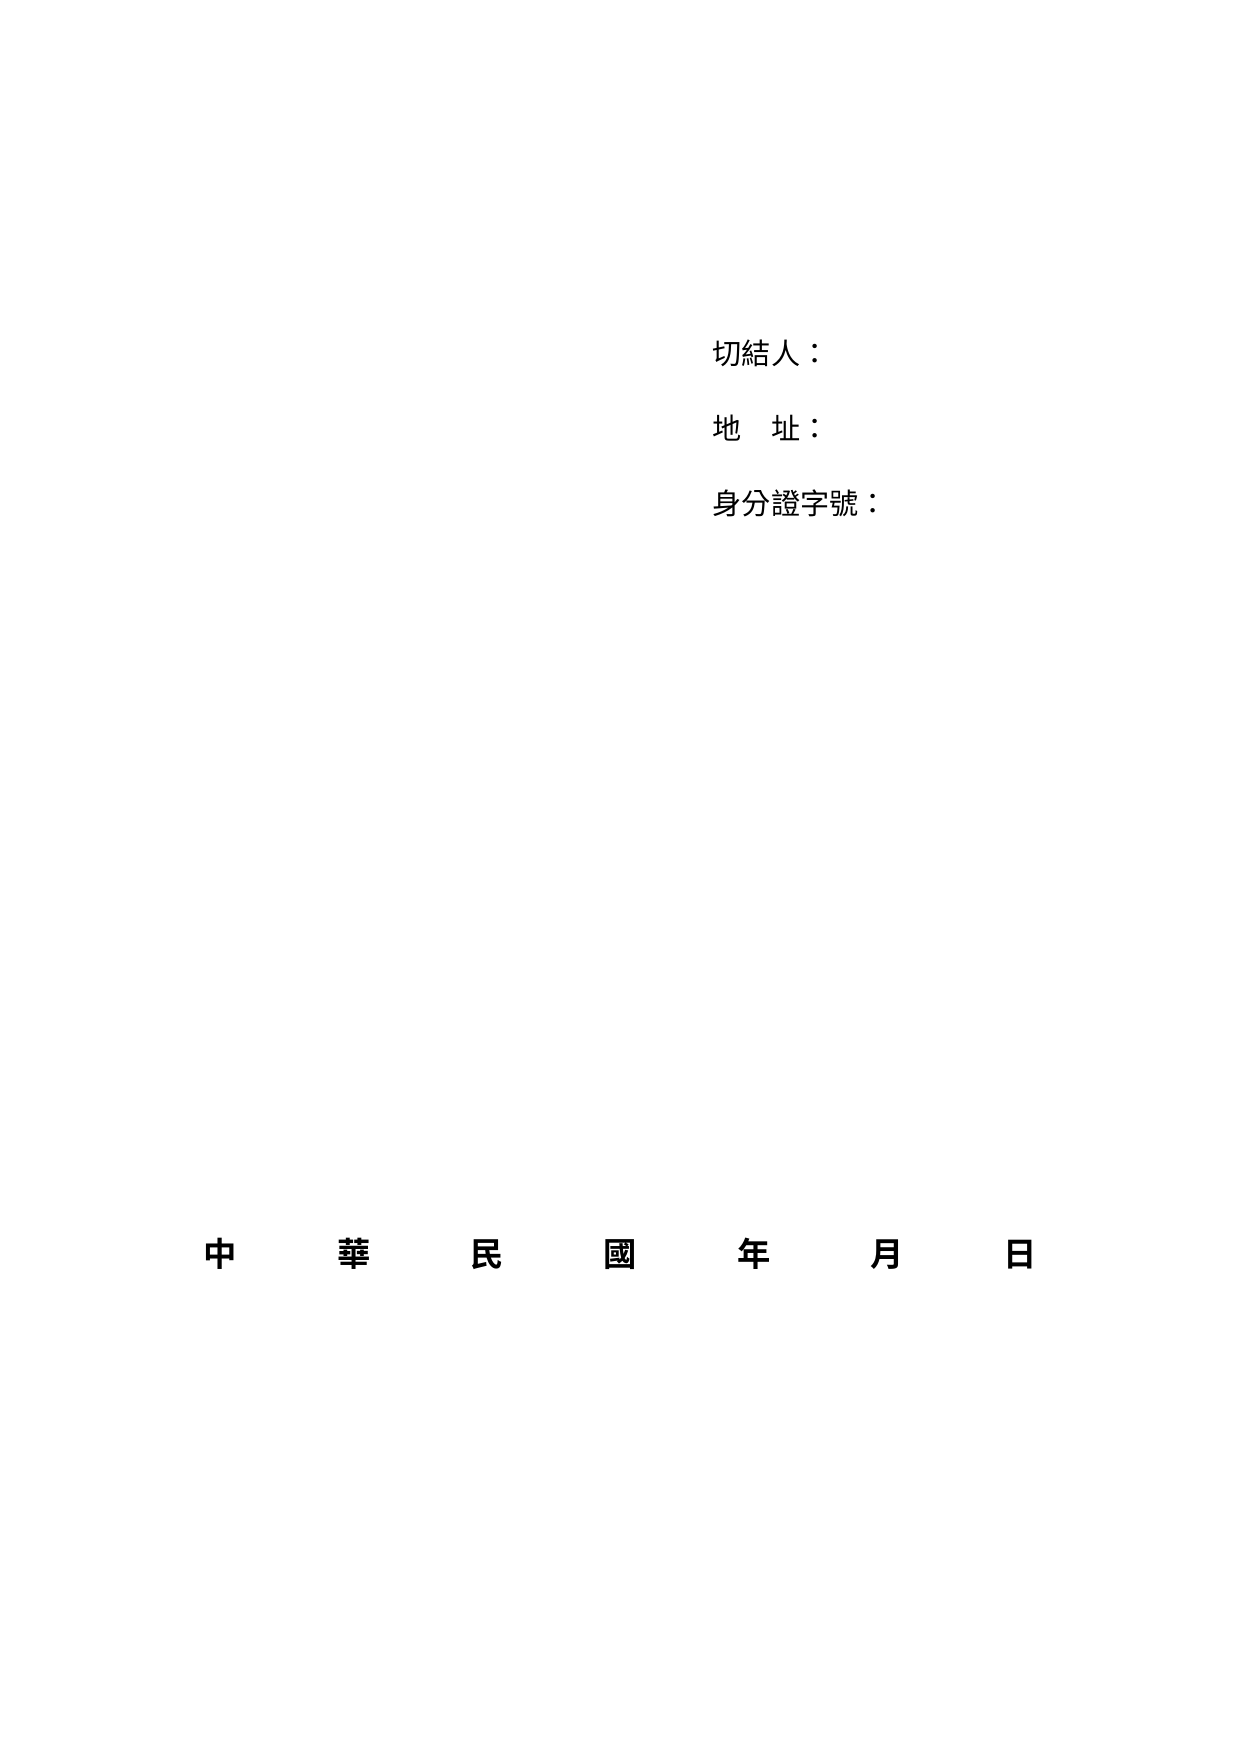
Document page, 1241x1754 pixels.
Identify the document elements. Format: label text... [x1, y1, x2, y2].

text 切結人： [712, 314, 1053, 389]
text 地 址： [712, 389, 1053, 464]
text 中 華 民 國 年 月 日 [187, 1214, 1053, 1289]
text 身分證字號： [712, 464, 1053, 539]
